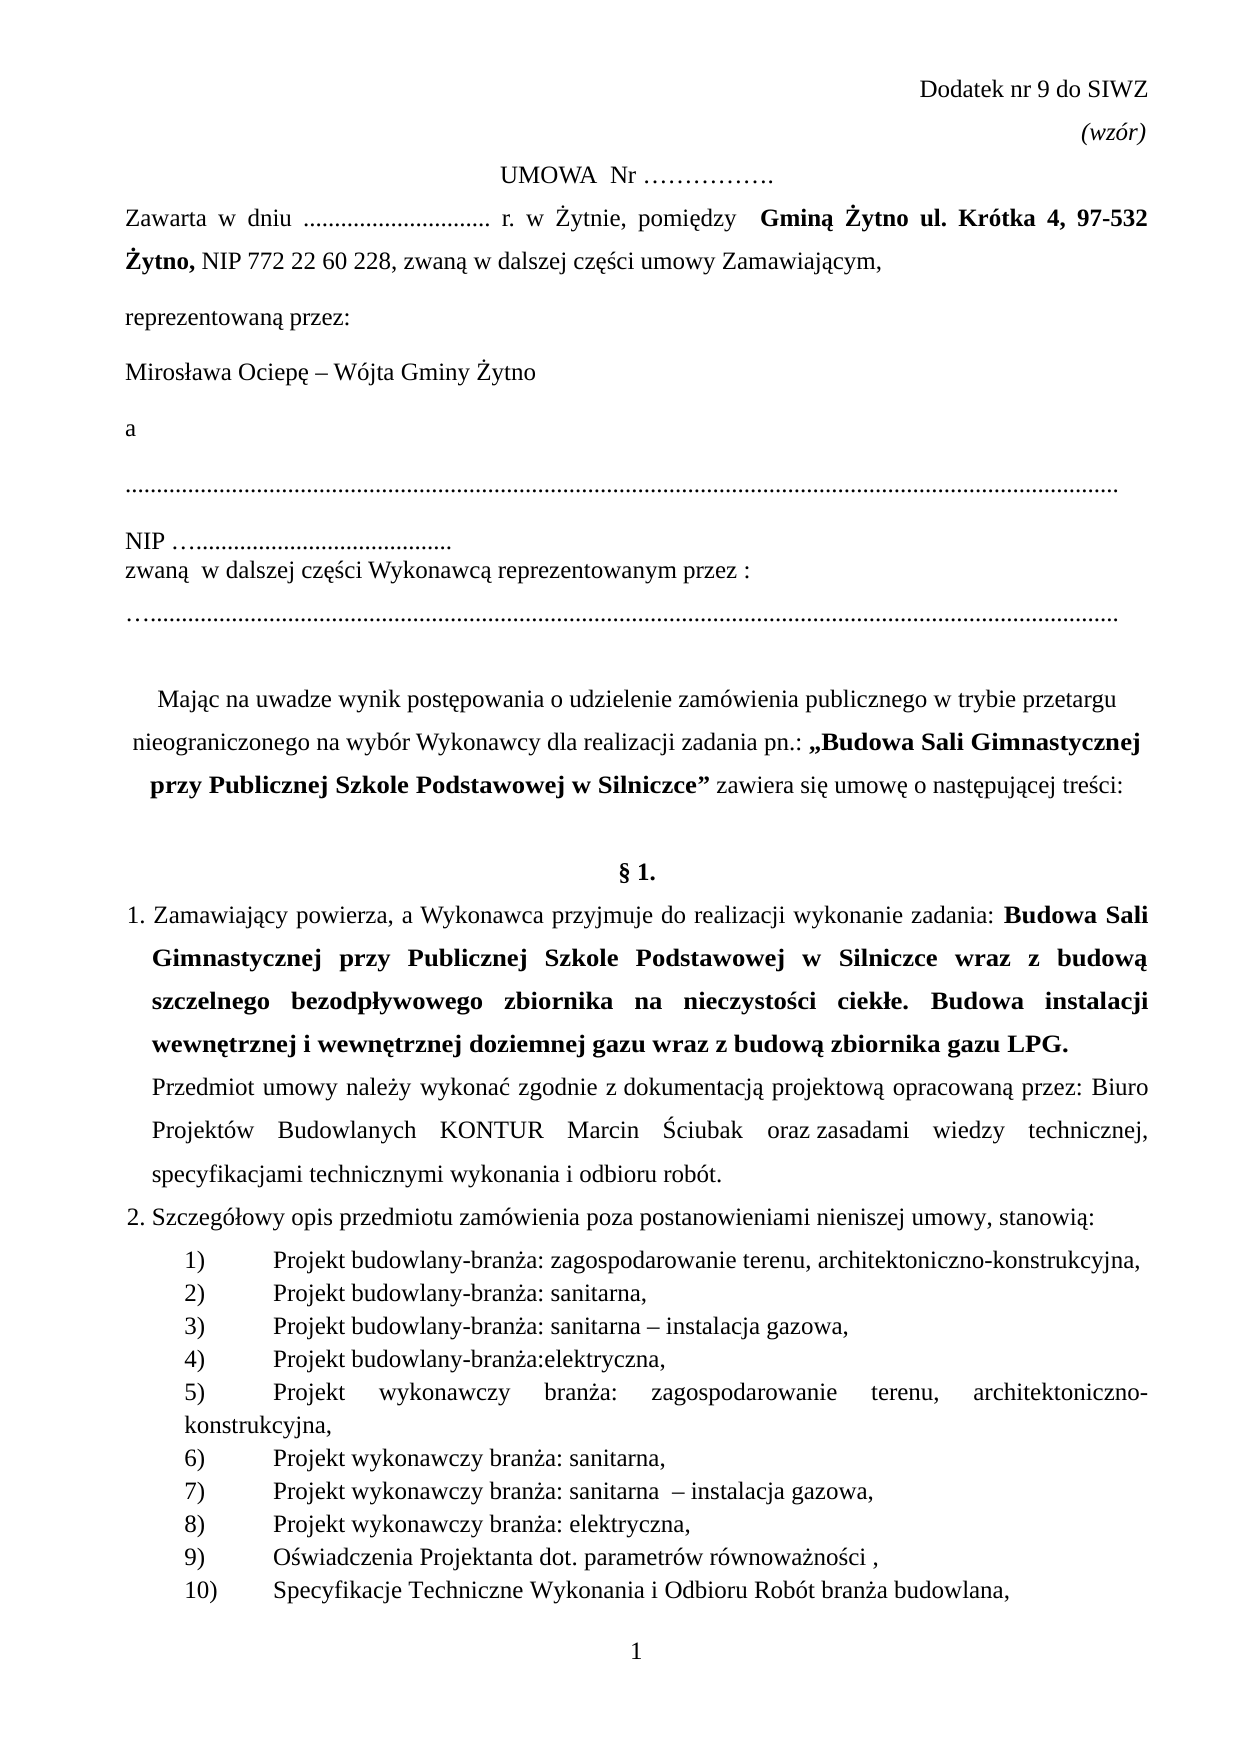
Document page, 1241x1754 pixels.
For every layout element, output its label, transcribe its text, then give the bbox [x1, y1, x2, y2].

list Projekt wykonawczy branża: sanitarna – instalacja gazowa, [184, 1476, 1148, 1505]
list Projekt budowlany-branża: sanitarna, [184, 1278, 1148, 1307]
list Projekt budowlany-branża:elektryczna, [184, 1344, 1148, 1373]
list Projekt wykonawczy branża: zagospodarowanie terenu, architektoniczno-konstrukcyjna, [184, 1377, 1148, 1439]
text UMOWA Nr ……………. [125, 160, 1148, 189]
text ............................................................................................................................................................... [125, 469, 1148, 497]
list Specyfikacje Techniczne Wykonania i Odbioru Robót branża budowlana, [184, 1575, 1148, 1604]
list Projekt budowlany-branża: zagospodarowanie terenu, architektoniczno-konstrukcyjna, [184, 1245, 1148, 1274]
text …........................................................................................................................................................... [125, 598, 1148, 627]
text 2. Szczegółowy opis przedmiotu zamówienia poza postanowieniami nieniszej umowy, stanowią: [127, 1202, 1148, 1231]
text 1. Zamawiający powierza, a Wykonawca przyjmuje do realizacji wykonanie zadania: Budowa Sali Gimnastycznej przy Publicznej Szkole Podstawowej w Silniczce wraz z budową szczelnego bezodpływowego zbiornika na nieczystości ciekłe. Budowa instalacji wewnętrznej i wewnętrznej doziemnej gazu wraz z budową zbiornika gazu LPG. [127, 900, 1148, 1058]
text Mając na uwadze wynik postępowania o udzielenie zamówienia publicznego w trybie przetargu nieograniczonego na wybór Wykonawcy dla realizacji zadania pn.: „Budowa Sali Gimnastycznej przy Publicznej Szkole Podstawowej w Silniczce” zawiera się umowę o następującej treści: [125, 684, 1148, 799]
text Zawarta w dniu .............................. r. w Żytnie, pomiędzy Gminą Żytno ul. Krótka 4, 97-532 Żytno, NIP 772 22 60 228, zwaną w dalszej części umowy Zamawiającym, [125, 203, 1148, 275]
list Projekt wykonawczy branża: sanitarna, [184, 1443, 1148, 1472]
text § 1. [125, 857, 1148, 886]
text Mirosława Ociepę – Wójta Gminy Żytno [125, 357, 1148, 386]
text reprezentowaną przez: [125, 302, 1148, 331]
text Przedmiot umowy należy wykonać zgodnie z dokumentacją projektową opracowaną przez: Biuro Projektów Budowlanych KONTUR Marcin Ściubak oraz zasadami wiedzy technicznej, specyfikacjami technicznymi wykonania i odbioru robót. [127, 1072, 1148, 1187]
text zwaną w dalszej części Wykonawcą reprezentowanym przez : [125, 555, 1148, 584]
list Oświadczenia Projektanta dot. parametrów równoważności , [184, 1542, 1148, 1571]
list Projekt budowlany-branża: sanitarna – instalacja gazowa, [184, 1311, 1148, 1340]
text NIP …......................................... [125, 526, 1148, 555]
text (wzór) [219, 117, 1148, 146]
list Projekt wykonawczy branża: elektryczna, [184, 1509, 1148, 1538]
text a [125, 413, 1148, 442]
text Dodatek nr 9 do SIWZ [219, 74, 1148, 102]
